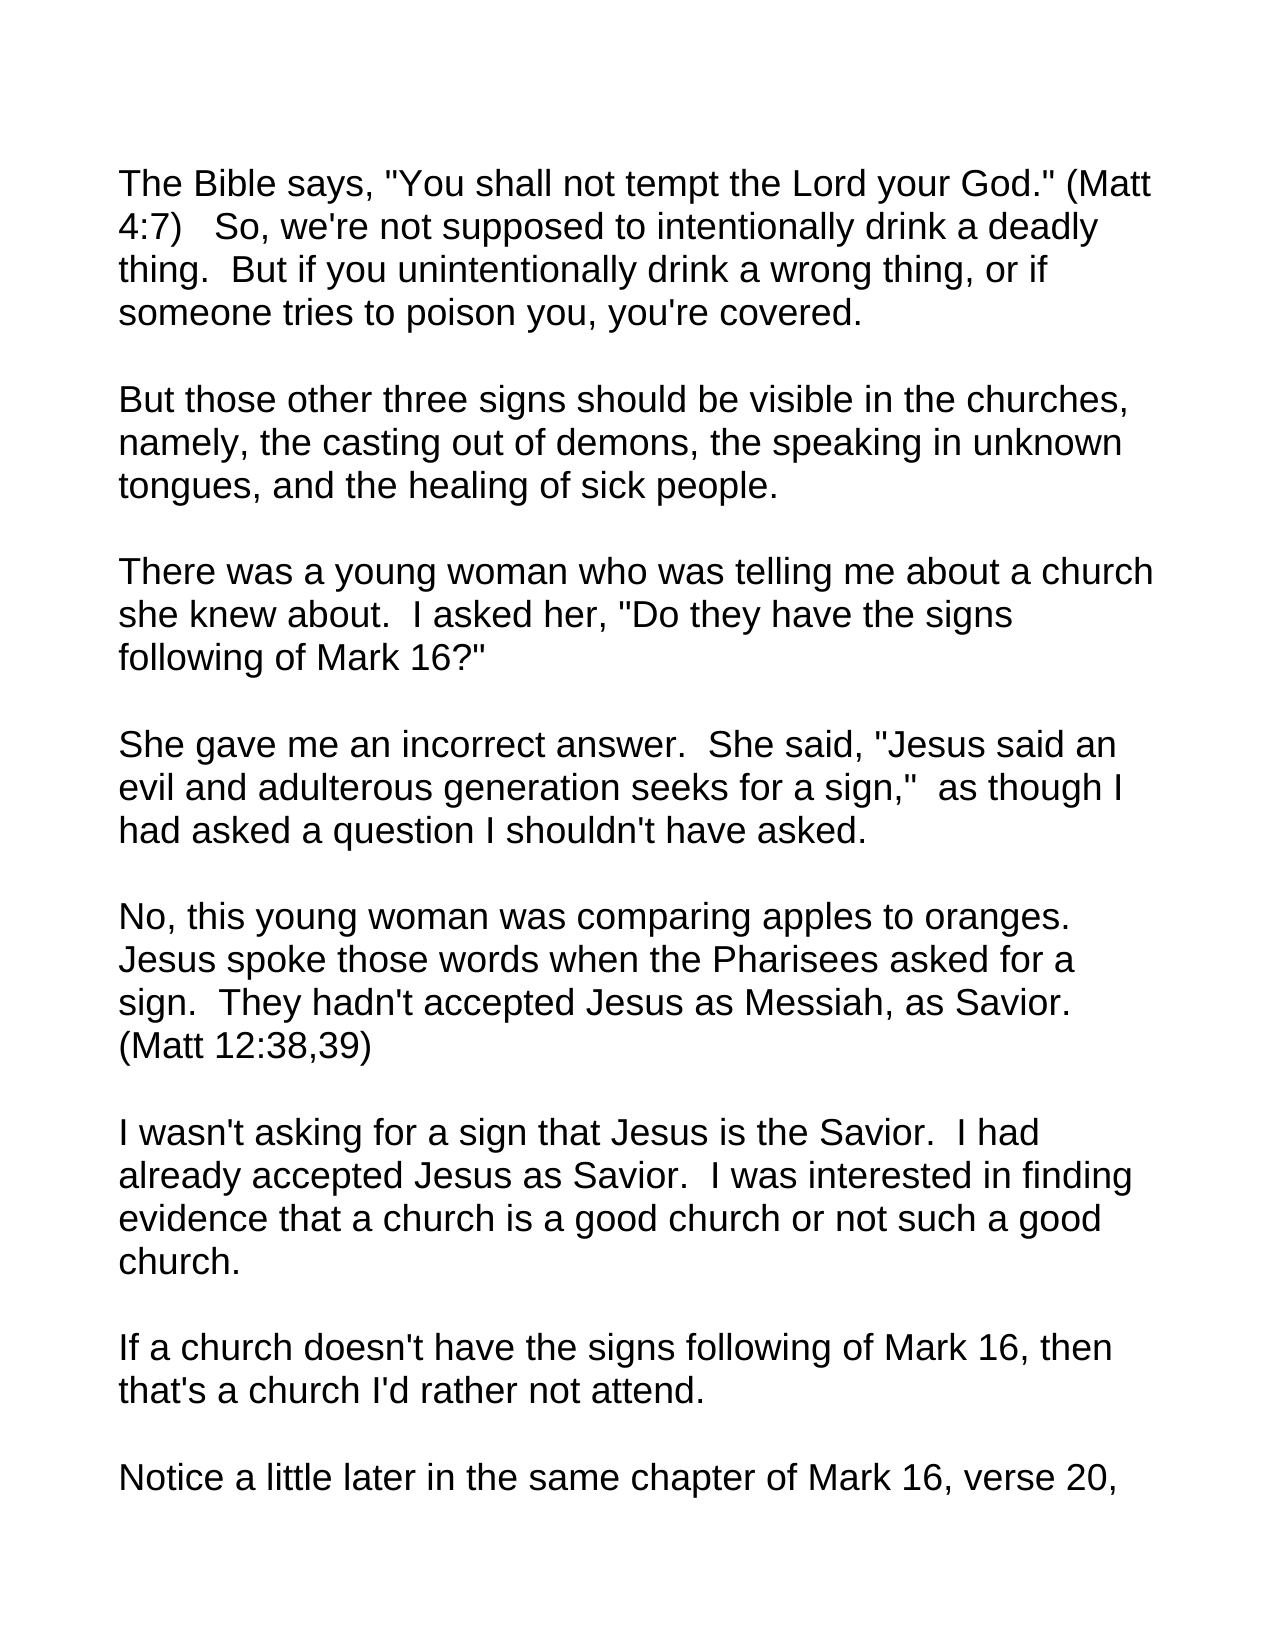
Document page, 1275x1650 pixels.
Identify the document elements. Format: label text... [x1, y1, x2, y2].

text But those other three signs should be visible in the churches, namely, the casting out of demons, the speaking in unknown tongues, and the healing of sick people. [118, 377, 1157, 506]
text No, this young woman was comparing apples to oranges. Jesus spoke those words when the Pharisees asked for a sign. They hadn't accepted Jesus as Messiah, as Savior. (Matt 12:38,39) [118, 894, 1157, 1067]
text If a church doesn't have the signs following of Mark 16, then that's a church I'd rather not attend. [118, 1326, 1157, 1412]
text There was a young woman who was telling me about a church she knew about. I asked her, "Do they have the signs following of Mark 16?" [118, 549, 1157, 679]
text Notice a little later in the same chapter of Mark 16, verse 20, [118, 1455, 1157, 1498]
text The Bible says, "You shall not tempt the Lord your God." (Matt 4:7) So, we're not supposed to intentionally drink a deadly thing. But if you unintentionally drink a wrong thing, or if someone tries to poison you, you're covered. [118, 161, 1157, 334]
text She gave me an incorrect answer. She said, "Jesus said an evil and adulterous generation seeks for a sign," as though I had asked a question I shouldn't have asked. [118, 722, 1157, 851]
text I wasn't asking for a sign that Jesus is the Savior. I had already accepted Jesus as Savior. I was interested in finding evidence that a church is a good church or not such a good church. [118, 1110, 1157, 1282]
